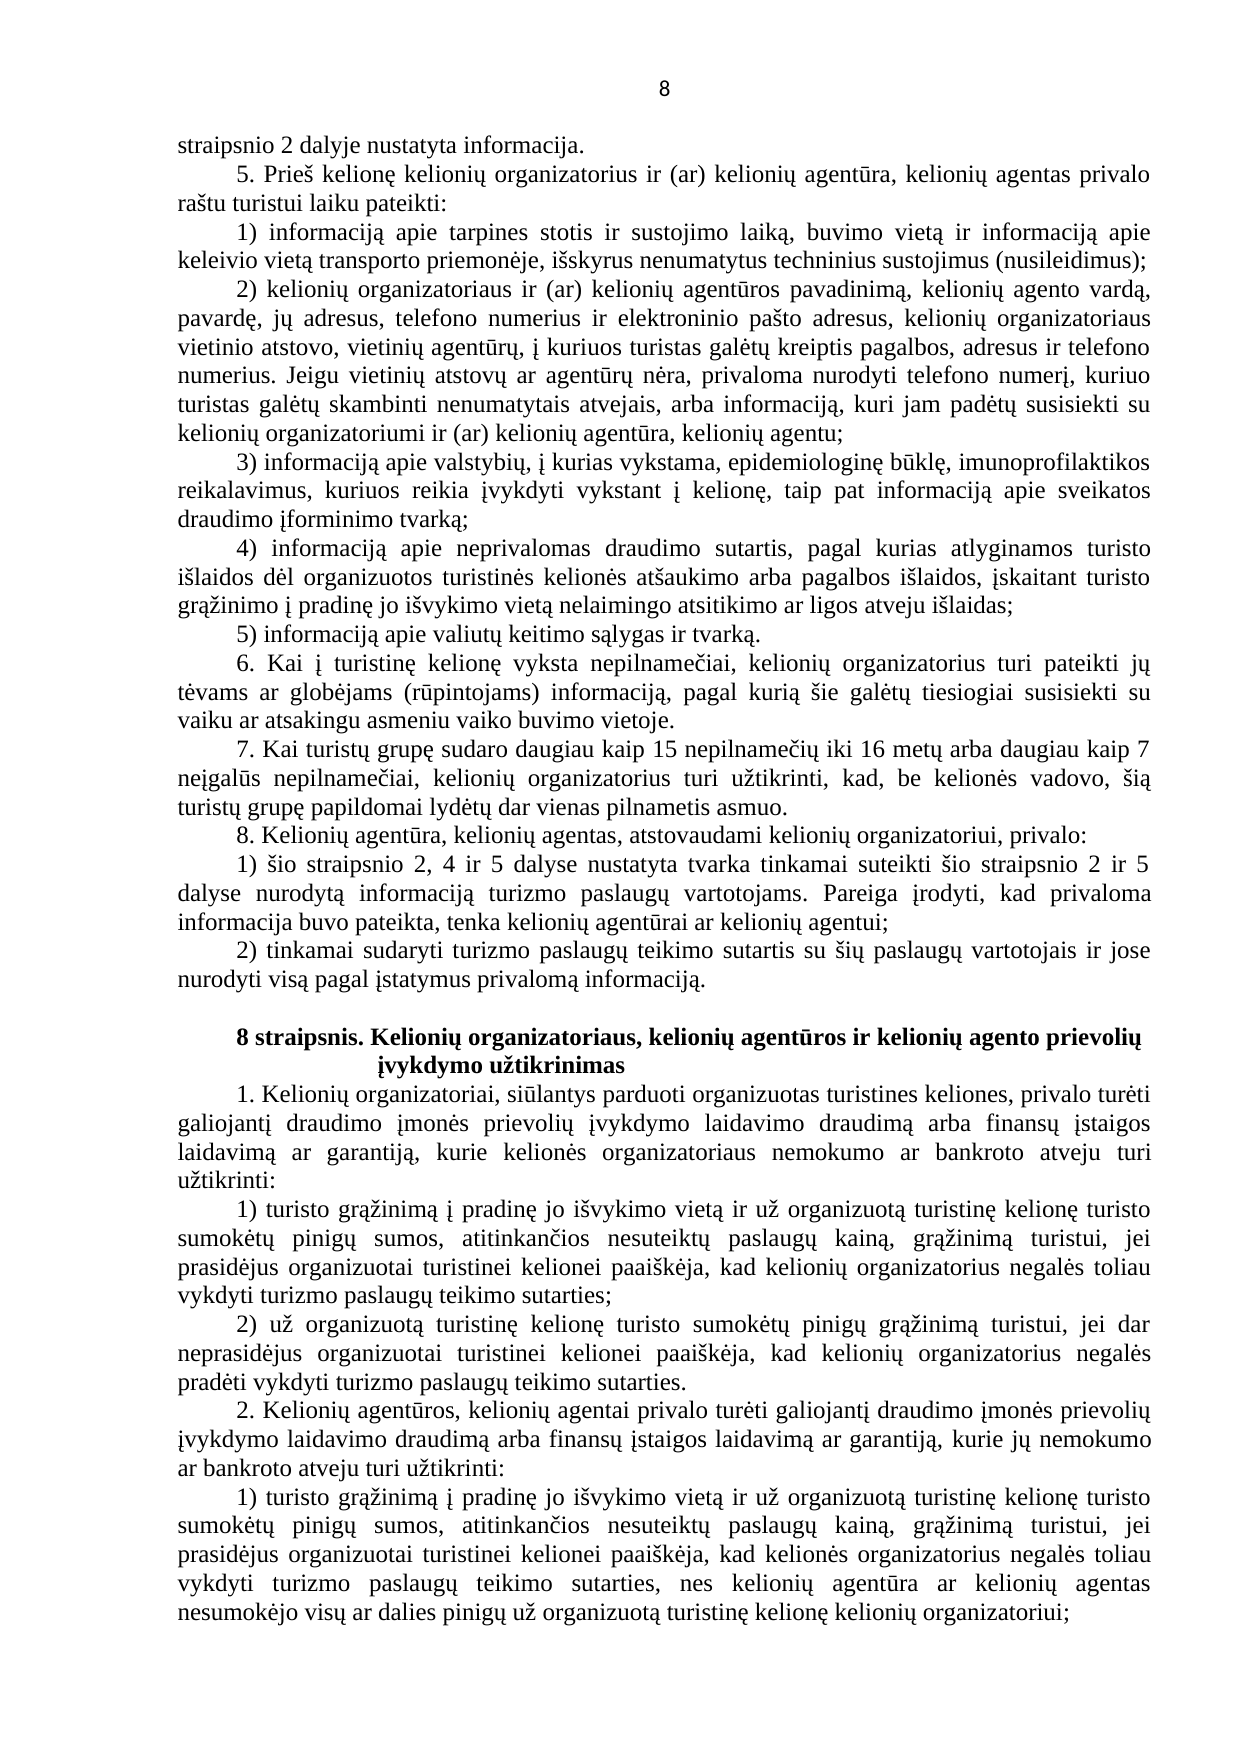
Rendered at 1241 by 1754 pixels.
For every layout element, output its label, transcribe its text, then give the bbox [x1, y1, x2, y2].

text 5) informaciją apie valiutų keitimo sąlygas ir tvarką. [177, 619, 1152, 648]
text 8 straipsnis. Kelionių organizatoriaus, kelionių agentūros ir kelionių agento prievolių įvykdymo užtikrinimas [236, 1022, 1152, 1079]
text 1) turisto grąžinimą į pradinę jo išvykimo vietą ir už organizuotą turistinę kelionę turisto sumokėtų pinigų sumos, atitinkančios nesuteiktų paslaugų kainą, grąžinimą turistui, jei prasidėjus organizuotai turistinei kelionei paaiškėja, kad kelionių organizatorius negalės toliau vykdyti turizmo paslaugų teikimo sutarties; [177, 1194, 1152, 1309]
text 1) informaciją apie tarpines stotis ir sustojimo laiką, buvimo vietą ir informaciją apie keleivio vietą transporto priemonėje, išskyrus nenumatytus techninius sustojimus (nusileidimus); [177, 217, 1152, 274]
text 6. Kai į turistinę kelionę vyksta nepilnamečiai, kelionių organizatorius turi pateikti jų tėvams ar globėjams (rūpintojams) informaciją, pagal kurią šie galėtų tiesiogiai susisiekti su vaiku ar atsakingu asmeniu vaiko buvimo vietoje. [177, 648, 1152, 734]
text 8. Kelionių agentūra, kelionių agentas, atstovaudami kelionių organizatoriui, privalo: [177, 821, 1152, 849]
text 2) kelionių organizatoriaus ir (ar) kelionių agentūros pavadinimą, kelionių agento vardą, pavardę, jų adresus, telefono numerius ir elektroninio pašto adresus, kelionių organizatoriaus vietinio atstovo, vietinių agentūrų, į kuriuos turistas galėtų kreiptis pagalbos, adresus ir telefono numerius. Jeigu vietinių atstovų ar agentūrų nėra, privaloma nurodyti telefono numerį, kuriuo turistas galėtų skambinti nenumatytais atvejais, arba informaciją, kuri jam padėtų susisiekti su kelionių organizatoriumi ir (ar) kelionių agentūra, kelionių agentu; [177, 274, 1152, 447]
text 1) turisto grąžinimą į pradinę jo išvykimo vietą ir už organizuotą turistinę kelionę turisto sumokėtų pinigų sumos, atitinkančios nesuteiktų paslaugų kainą, grąžinimą turistui, jei prasidėjus organizuotai turistinei kelionei paaiškėja, kad kelionės organizatorius negalės toliau vykdyti turizmo paslaugų teikimo sutarties, nes kelionių agentūra ar kelionių agentas nesumokėjo visų ar dalies pinigų už organizuotą turistinę kelionę kelionių organizatoriui; [177, 1482, 1152, 1626]
text 2. Kelionių agentūros, kelionių agentai privalo turėti galiojantį draudimo įmonės prievolių įvykdymo laidavimo draudimą arba finansų įstaigos laidavimą ar garantiją, kurie jų nemokumo ar bankroto atveju turi užtikrinti: [177, 1396, 1152, 1482]
text 4) informaciją apie neprivalomas draudimo sutartis, pagal kurias atlyginamos turisto išlaidos dėl organizuotos turistinės kelionės atšaukimo arba pagalbos išlaidos, įskaitant turisto grąžinimo į pradinę jo išvykimo vietą nelaimingo atsitikimo ar ligos atveju išlaidas; [177, 533, 1152, 619]
text 1. Kelionių organizatoriai, siūlantys parduoti organizuotas turistines keliones, privalo turėti galiojantį draudimo įmonės prievolių įvykdymo laidavimo draudimą arba finansų įstaigos laidavimą ar garantiją, kurie kelionės organizatoriaus nemokumo ar bankroto atveju turi užtikrinti: [177, 1079, 1152, 1194]
text straipsnio 2 dalyje nustatyta informacija. [177, 131, 1152, 159]
text 2) tinkamai sudaryti turizmo paslaugų teikimo sutartis su šių paslaugų vartotojais ir jose nurodyti visą pagal įstatymus privalomą informaciją. [177, 936, 1152, 993]
text 1) šio straipsnio 2, 4 ir 5 dalyse nustatyta tvarka tinkamai suteikti šio straipsnio 2 ir 5 dalyse nurodytą informaciją turizmo paslaugų vartotojams. Pareiga įrodyti, kad privaloma informacija buvo pateikta, tenka kelionių agentūrai ar kelionių agentui; [177, 849, 1152, 936]
text 2) už organizuotą turistinę kelionę turisto sumokėtų pinigų grąžinimą turistui, jei dar neprasidėjus organizuotai turistinei kelionei paaiškėja, kad kelionių organizatorius negalės pradėti vykdyti turizmo paslaugų teikimo sutarties. [177, 1309, 1152, 1396]
text 7. Kai turistų grupę sudaro daugiau kaip 15 nepilnamečių iki 16 metų arba daugiau kaip 7 neįgalūs nepilnamečiai, kelionių organizatorius turi užtikrinti, kad, be kelionės vadovo, šią turistų grupę papildomai lydėtų dar vienas pilnametis asmuo. [177, 734, 1152, 821]
text 3) informaciją apie valstybių, į kurias vykstama, epidemiologinę būklę, imunoprofilaktikos reikalavimus, kuriuos reikia įvykdyti vykstant į kelionę, taip pat informaciją apie sveikatos draudimo įforminimo tvarką; [177, 447, 1152, 533]
text 5. Prieš kelionę kelionių organizatorius ir (ar) kelionių agentūra, kelionių agentas privalo raštu turistui laiku pateikti: [177, 159, 1152, 217]
